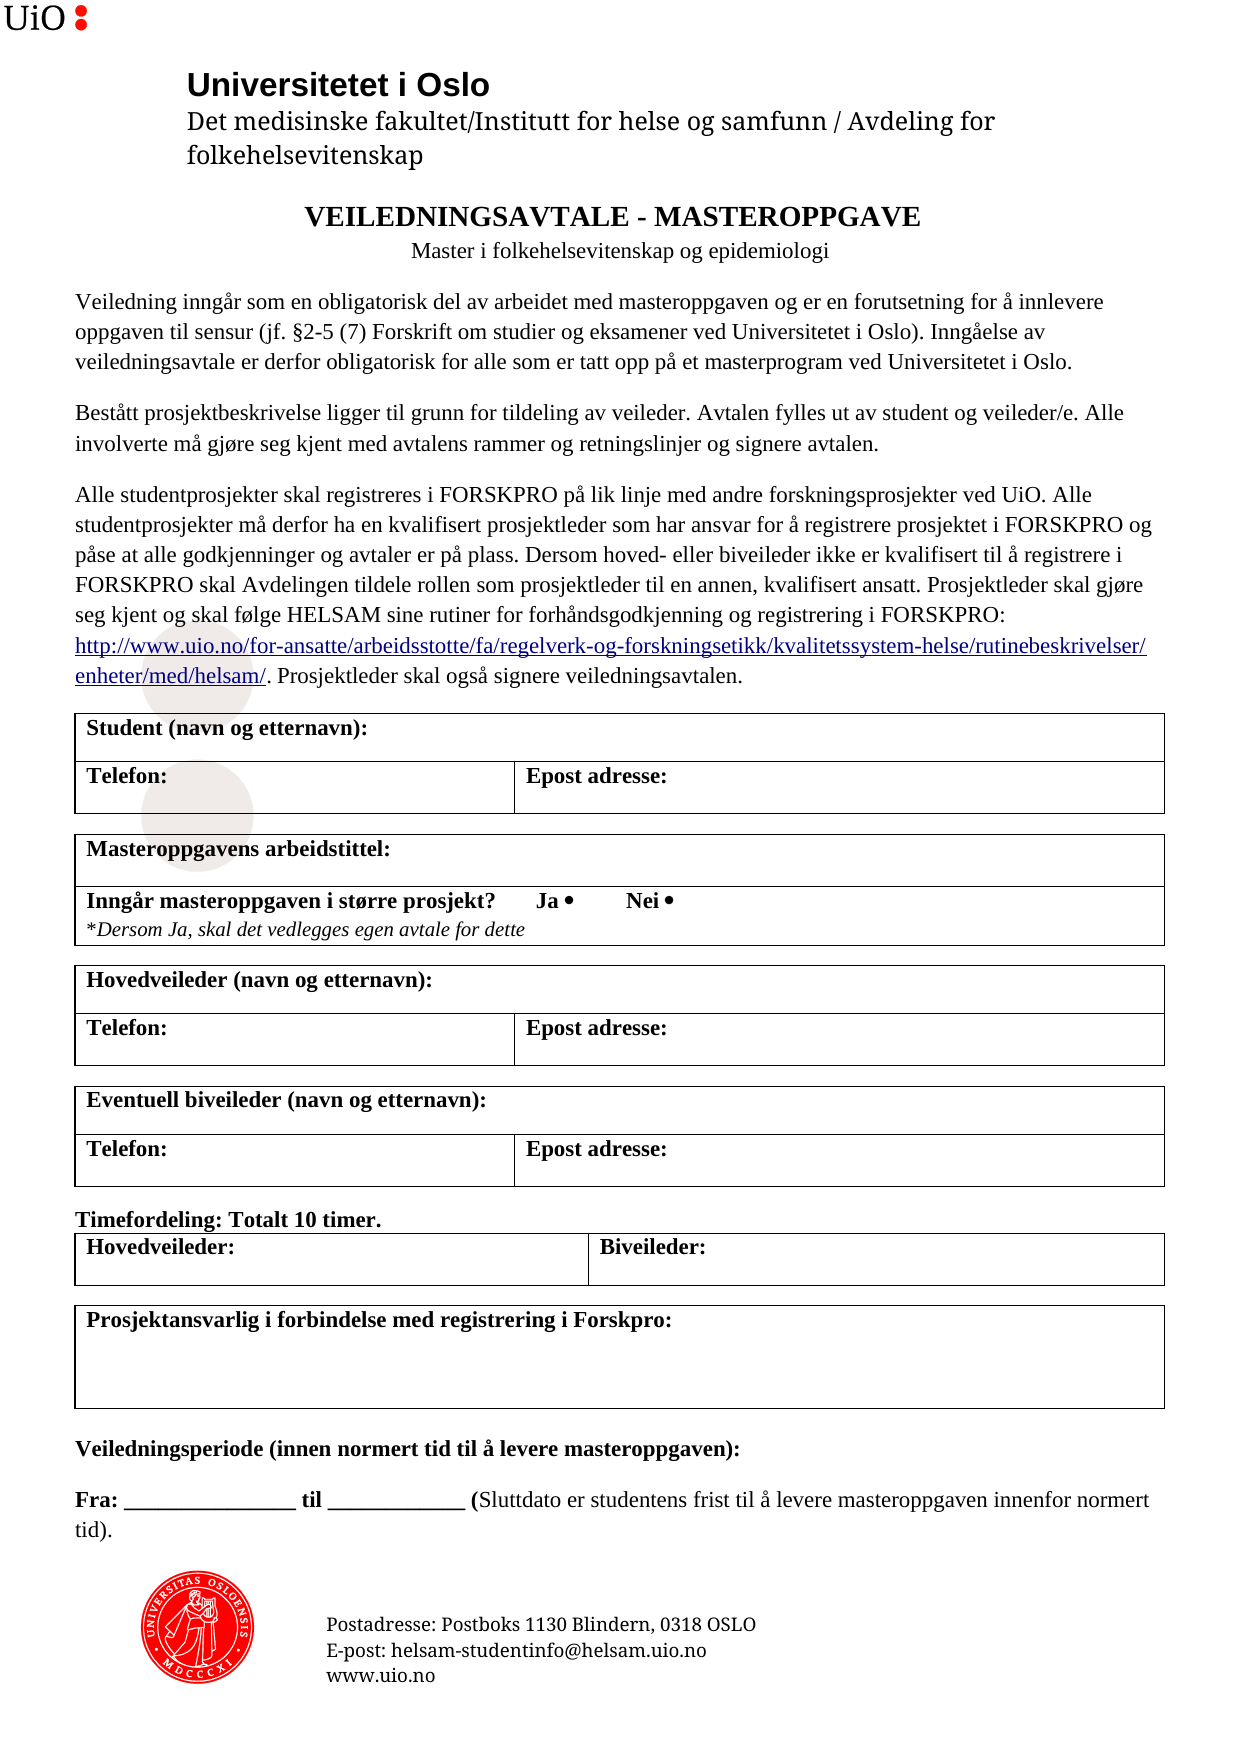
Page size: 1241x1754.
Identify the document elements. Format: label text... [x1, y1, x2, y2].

table_cell Telefon: [263, 762, 514, 813]
table_cell Telefon: [76, 1135, 514, 1186]
table_header Prosjektansvarlig i forbindelse med registrering i Forskpro: [76, 1306, 1164, 1408]
table_cell Telefon: [217, 762, 262, 813]
table_cell Epost adresse: [515, 762, 1164, 813]
text Bestått prosjektbeskrivelse ligger til grunn for tildeling av veileder. Avtalen fylles ut av student og veileder/e. Alle involverte må gjøre seg kjent med avtalens rammer og retningslinjer og signere avtalen. [75, 399, 1165, 456]
table_header Hovedveileder (navn og etternavn): [76, 966, 1164, 1013]
text Veiledningsperiode (innen normert tid til å levere masteroppgaven): [75, 1435, 1165, 1461]
table_header Eventuell biveileder (navn og etternavn): [76, 1087, 1164, 1134]
text Fra: _______________ til ____________ (Sluttdato er studentens frist til å levere masteroppgaven innenfor normert tid). [75, 1486, 1165, 1543]
table_header Hovedveileder: [76, 1234, 588, 1284]
table_cell Epost adresse: [515, 1014, 1164, 1065]
table_cell Telefon: [76, 1014, 514, 1065]
text Alle studentprosjekter skal registreres i FORSKPRO på lik linje med andre forskningsprosjekter ved UiO. Alle studentprosjekter må derfor ha en kvalifisert prosjektleder som har ansvar for å registrere prosjektet i FORSKPRO og påse at alle godkjenninger og avtaler er på plass. Dersom hoved- eller biveileder ikke er kvalifisert til å registrere i FORSKPRO skal Avdelingen tildele rollen som prosjektleder til en annen, kvalifisert ansatt. Prosjektleder skal gjøre seg kjent og skal følge HELSAM sine rutiner for forhåndsgodkjenning og registrering i FORSKPRO: http://www.uio.no/for-ansatte/arbeidsstotte/fa/regelverk-og-forskningsetikk/kvalitetssystem-helse/rutinebeskrivelser/enheter/med/helsam/. Prosjektleder skal også signere veiledningsavtalen. [75, 481, 1165, 688]
text Timefordeling: Totalt 10 timer. [75, 1206, 1165, 1232]
table_cell Telefon: [133, 762, 178, 813]
table_cell Telefon: [76, 762, 132, 813]
text Veiledning inngår som en obligatorisk del av arbeidet med masteroppgaven og er en forutsetning for å innlevere oppgaven til sensur (jf. §2-5 (7) Forskrift om studier og eksamener ved Universitetet i Oslo). Inngåelse av veiledningsavtale er derfor obligatorisk for alle som er tatt opp på et masterprogram ved Universitetet i Oslo. [75, 288, 1165, 375]
text VEILEDNINGSAVTALE - MASTEROPPGAVE Master i folkehelsevitenskap og epidemiologi [75, 199, 1165, 263]
table_cell Epost adresse: [515, 1135, 1164, 1186]
table_cell Inngår masteroppgaven i større prosjekt? Ja  Nei  *Dersom Ja, skal det vedlegges egen avtale for dette [76, 887, 1164, 945]
table_header Biveileder: [589, 1234, 1164, 1284]
table_header Student (navn og etternavn): [76, 714, 1164, 761]
table_header Masteroppgavens arbeidstittel: [76, 835, 1164, 886]
